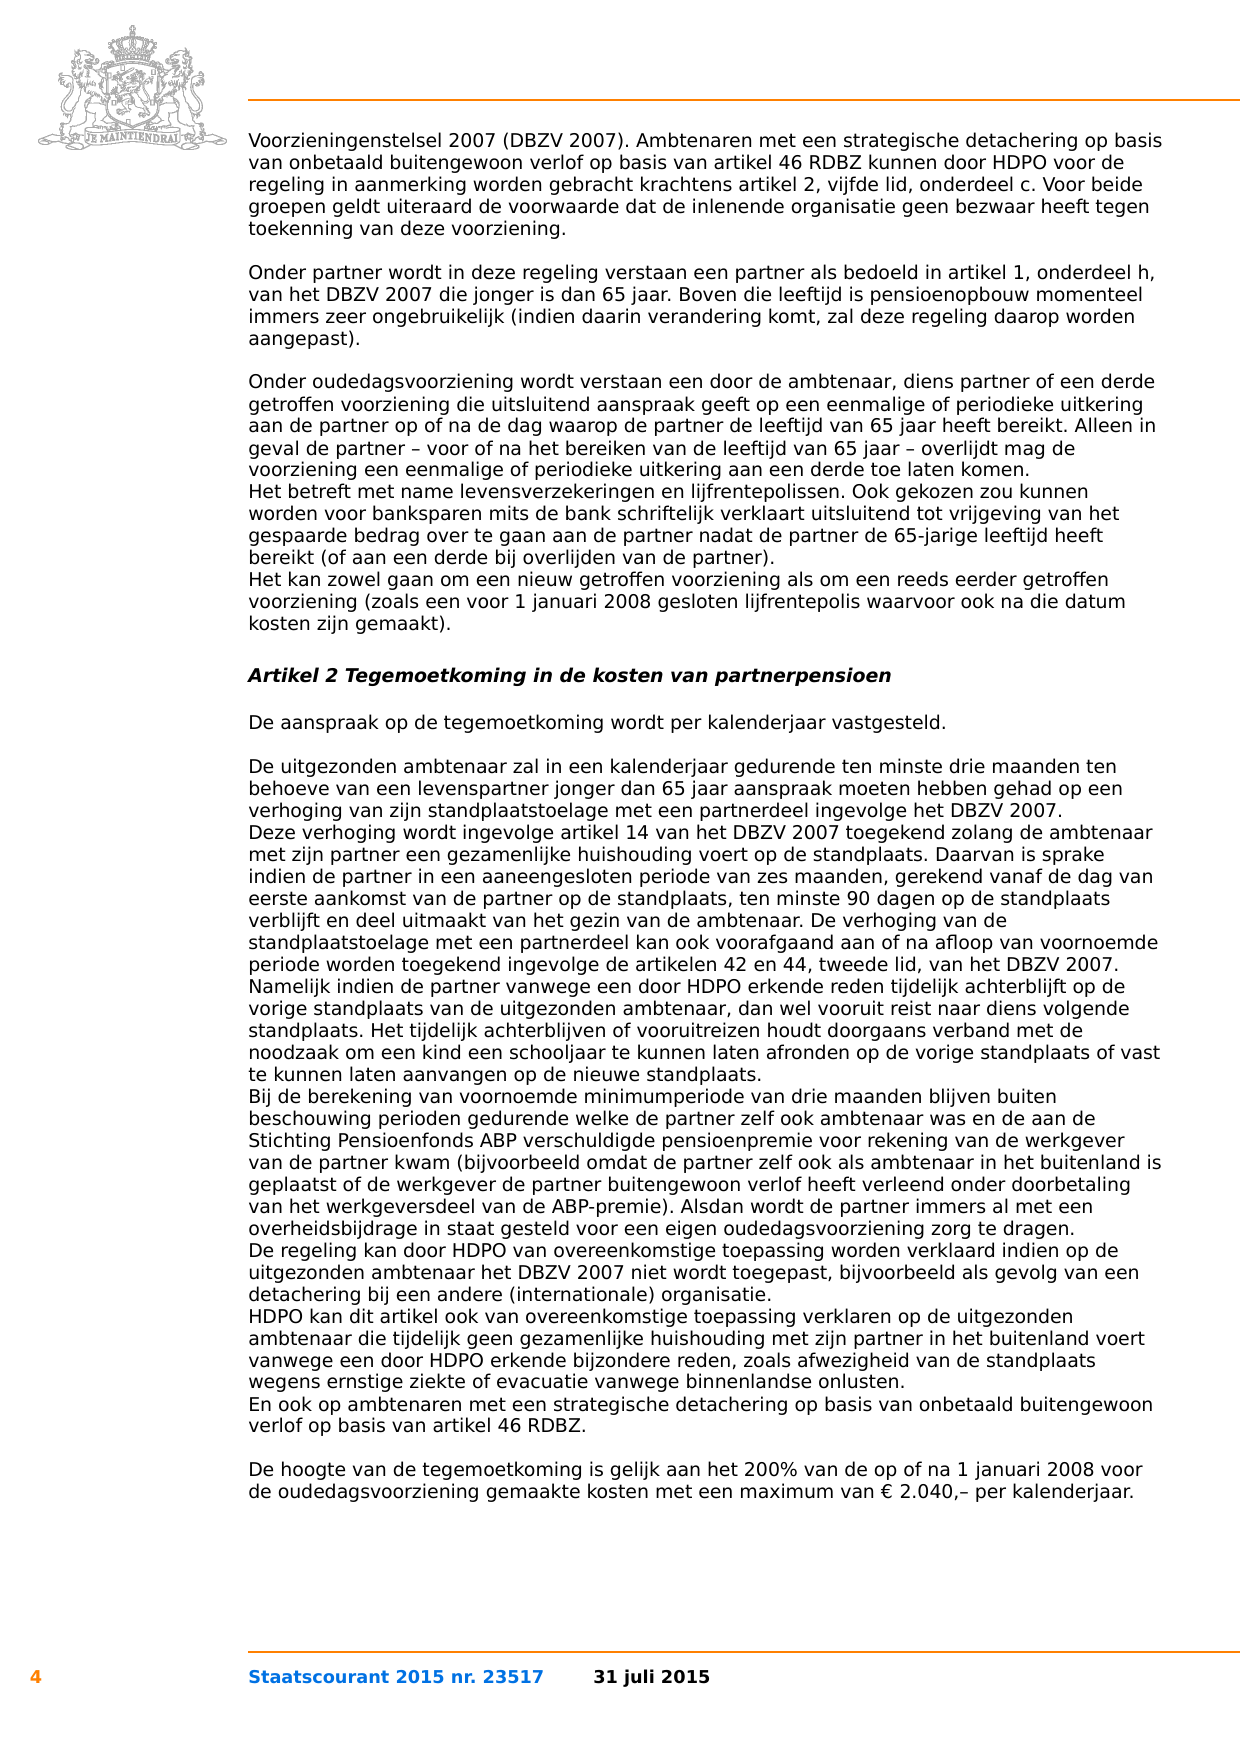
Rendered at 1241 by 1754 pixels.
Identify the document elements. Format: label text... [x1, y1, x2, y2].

text De regeling kan door HDPO van overeenkomstige toepassing worden verklaard indien op de uitgezonden ambtenaar het DBZV 2007 niet wordt toegepast, bijvoorbeeld als gevolg van een detachering bij een andere (internationale) organisatie. [248, 1239, 1163, 1306]
text Voorzieningenstelsel 2007 (DBZV 2007). Ambtenaren met een strategische detachering op basis van onbetaald buitengewoon verlof op basis van artikel 46 RDBZ kunnen door HDPO voor de regeling in aanmerking worden gebracht krachtens artikel 2, vijfde lid, onderdeel c. Voor beide groepen geldt uiteraard de voorwaarde dat de inlenende organisatie geen bezwaar heeft tegen toekenning van deze voorziening. [248, 130, 1163, 240]
text De hoogte van de tegemoetkoming is gelijk aan het 200% van de op of na 1 januari 2008 voor de oudedagsvoorziening gemaakte kosten met een maximum van € 2.040,– per kalenderjaar. [248, 1459, 1163, 1503]
text Onder partner wordt in deze regeling verstaan een partner als bedoeld in artikel 1, onderdeel h, van het DBZV 2007 die jonger is dan 65 jaar. Boven die leeftijd is pensioenopbouw momenteel immers zeer ongebruikelijk (indien daarin verandering komt, zal deze regeling daarop worden aangepast). [248, 262, 1163, 349]
text Bij de berekening van voornoemde minimumperiode van drie maanden blijven buiten beschouwing perioden gedurende welke de partner zelf ook ambtenaar was en de aan de Stichting Pensioenfonds ABP verschuldigde pensioenpremie voor rekening van de werkgever van de partner kwam (bijvoorbeeld omdat de partner zelf ook als ambtenaar in het buitenland is geplaatst of de werkgever de partner buitengewoon verlof heeft verleend onder doorbetaling van het werkgeversdeel van de ABP-premie). Alsdan wordt de partner immers al met een overheidsbijdrage in staat gesteld voor een eigen oudedagsvoorziening zorg te dragen. [248, 1086, 1163, 1239]
text De aanspraak op de tegemoetkoming wordt per kalenderjaar vastgesteld. [248, 712, 1163, 734]
text Deze verhoging wordt ingevolge artikel 14 van het DBZV 2007 toegekend zolang de ambtenaar met zijn partner een gezamenlijke huishouding voert op de standplaats. Daarvan is sprake indien de partner in een aaneengesloten periode van zes maanden, gerekend vanaf de dag van eerste aankomst van de partner op de standplaats, ten minste 90 dagen op de standplaats verblijft en deel uitmaakt van het gezin van de ambtenaar. De verhoging van de standplaatstoelage met een partnerdeel kan ook voorafgaand aan of na afloop van voornoemde periode worden toegekend ingevolge de artikelen 42 en 44, tweede lid, van het DBZV 2007. Namelijk indien de partner vanwege een door HDPO erkende reden tijdelijk achterblijft op de vorige standplaats van de uitgezonden ambtenaar, dan wel vooruit reist naar diens volgende standplaats. Het tijdelijk achterblijven of vooruitreizen houdt doorgaans verband met de noodzaak om een kind een schooljaar te kunnen laten afronden op de vorige standplaats of vast te kunnen laten aanvangen op de nieuwe standplaats. [248, 822, 1163, 1086]
text HDPO kan dit artikel ook van overeenkomstige toepassing verklaren op de uitgezonden ambtenaar die tijdelijk geen gezamenlijke huishouding met zijn partner in het buitenland voert vanwege een door HDPO erkende bijzondere reden, zoals afwezigheid van de standplaats wegens ernstige ziekte of evacuatie vanwege binnenlandse onlusten. [248, 1306, 1163, 1393]
text En ook op ambtenaren met een strategische detachering op basis van onbetaald buitengewoon verlof op basis van artikel 46 RDBZ. [248, 1393, 1163, 1437]
text Het kan zowel gaan om een nieuw getroffen voorziening als om een reeds eerder getroffen voorziening (zoals een voor 1 januari 2008 gesloten lijfrentepolis waarvoor ook na die datum kosten zijn gemaakt). [248, 569, 1163, 635]
text De uitgezonden ambtenaar zal in een kalenderjaar gedurende ten minste drie maanden ten behoeve van een levenspartner jonger dan 65 jaar aanspraak moeten hebben gehad op een verhoging van zijn standplaatstoelage met een partnerdeel ingevolge het DBZV 2007. [248, 756, 1163, 822]
picture [38, 25, 227, 150]
text Het betreft met name levensverzekeringen en lijfrentepolissen. Ook gekozen zou kunnen worden voor banksparen mits de bank schriftelijk verklaart uitsluitend tot vrijgeving van het gespaarde bedrag over te gaan aan de partner nadat de partner de 65-jarige leeftijd heeft bereikt (of aan een derde bij overlijden van de partner). [248, 481, 1163, 569]
subtitle Artikel 2 Tegemoetkoming in de kosten van partnerpensioen [248, 665, 1163, 687]
text Onder oudedagsvoorziening wordt verstaan een door de ambtenaar, diens partner of een derde getroffen voorziening die uitsluitend aanspraak geeft op een eenmalige of periodieke uitkering aan de partner op of na de dag waarop de partner de leeftijd van 65 jaar heeft bereikt. Alleen in geval de partner – voor of na het bereiken van de leeftijd van 65 jaar – overlijdt mag de voorziening een eenmalige of periodieke uitkering aan een derde toe laten komen. [248, 371, 1163, 481]
